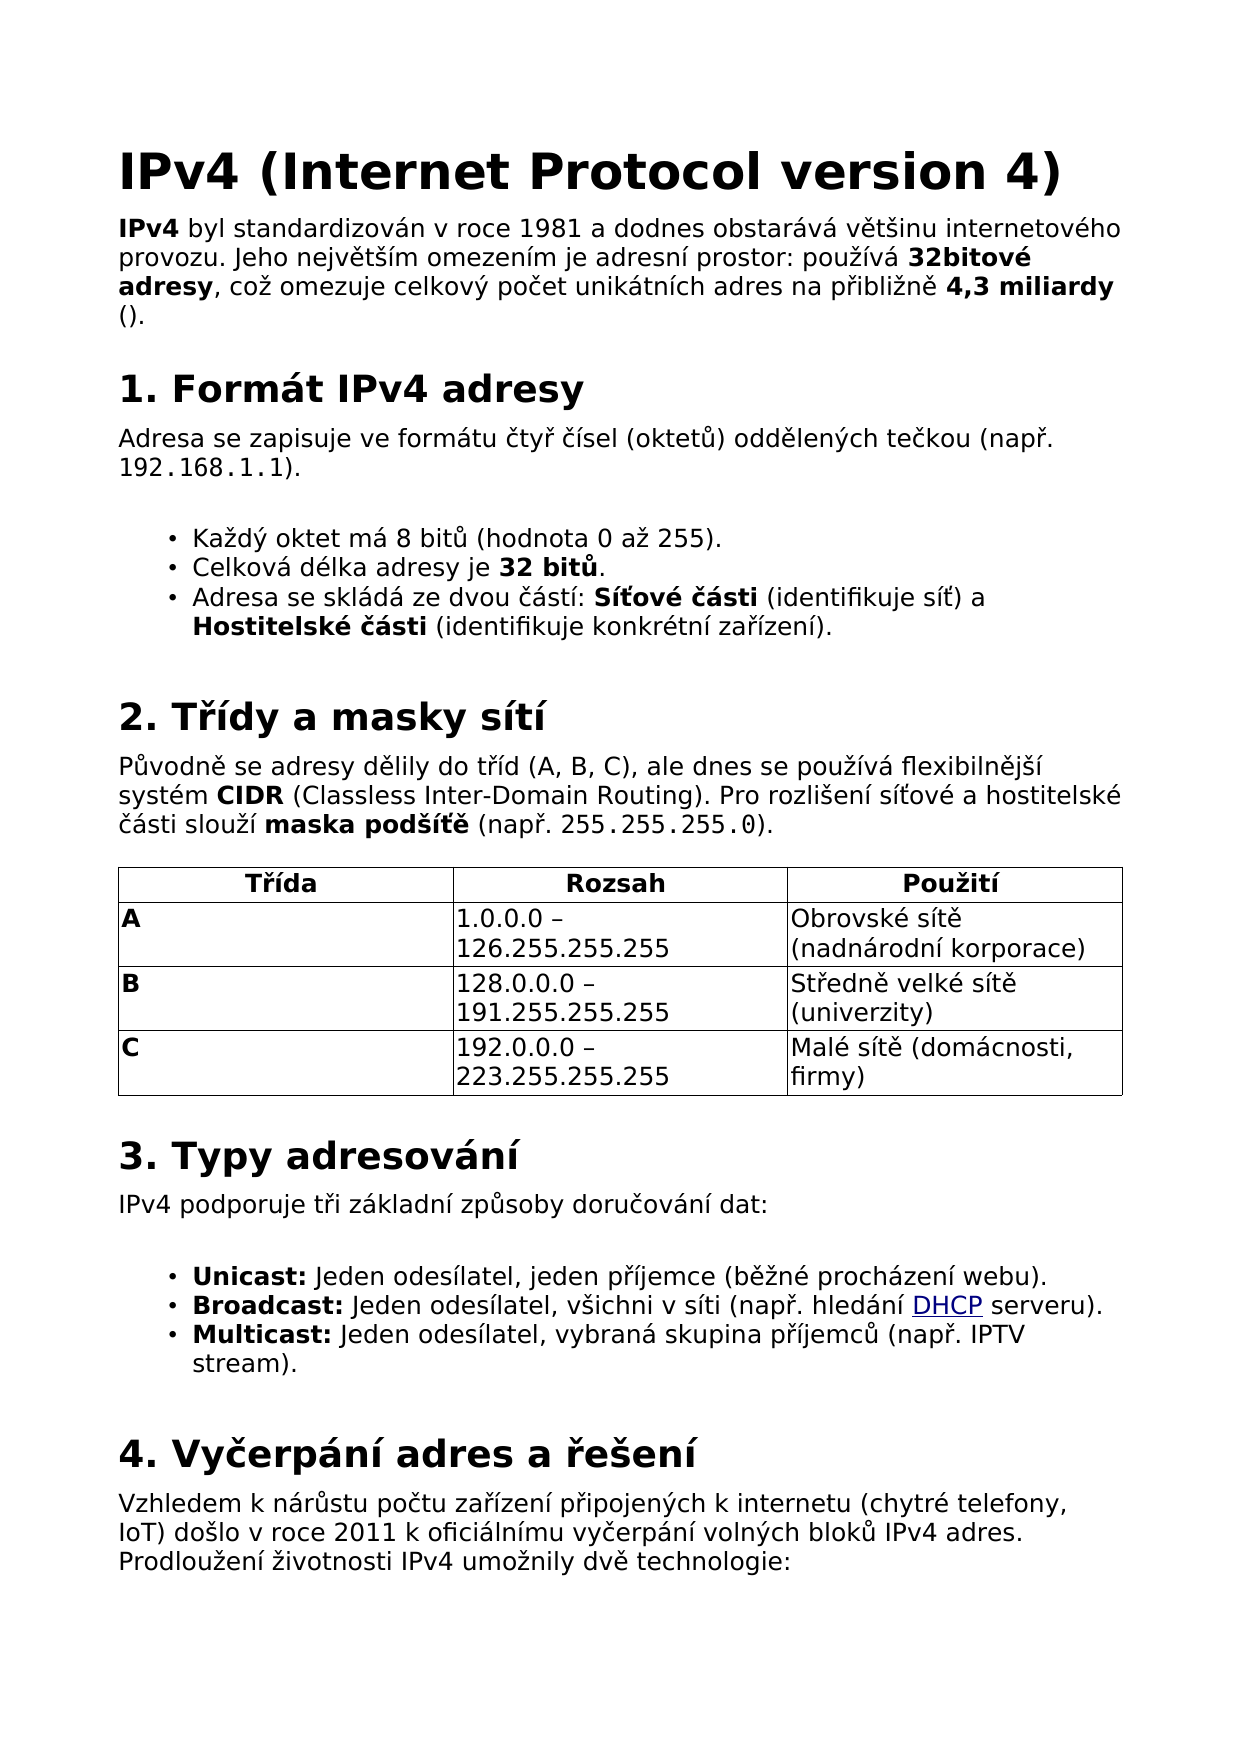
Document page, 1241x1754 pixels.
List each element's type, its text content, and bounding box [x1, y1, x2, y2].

subtitle 4. Vyčerpání adres a řešení [118, 1433, 1122, 1476]
text IPv4 podporuje tři základní způsoby doručování dat: [118, 1191, 1122, 1220]
table_cell B [119, 967, 453, 1030]
table_cell 1.0.0.0 – 126.255.255.255 [454, 903, 787, 966]
subtitle 1. Formát IPv4 adresy [118, 368, 1122, 412]
table_cell Obrovské sítě (nadnárodní korporace) [788, 903, 1122, 966]
table_cell Malé sítě (domácnosti, firmy) [788, 1031, 1122, 1094]
list Unicast: Jeden odesílatel, jeden příjemce (běžné procházení webu). [177, 1262, 1122, 1291]
list Celková délka adresy je 32 bitů. [177, 554, 1122, 583]
text Původně se adresy dělily do tříd (A, B, C), ale dnes se používá flexibilnější systém CIDR (Classless Inter-Domain Routing). Pro rozlišení síťové a hostitelské části slouží maska podšíťě (např. 255.255.255.0). [118, 752, 1122, 839]
table_cell C [119, 1031, 453, 1094]
list Adresa se skládá ze dvou částí: Síťové části (identifikuje síť) a Hostitelské části (identifikuje konkrétní zařízení). [177, 583, 1122, 641]
table_cell Středně velké sítě (univerzity) [788, 967, 1122, 1030]
table_header Třída [119, 868, 453, 902]
text Adresa se zapisuje ve formátu čtyř čísel (oktetů) oddělených tečkou (např. 192.168.1.1). [118, 424, 1122, 482]
text Vzhledem k nárůstu počtu zařízení připojených k internetu (chytré telefony, IoT) došlo v roce 2011 k oficiálnímu vyčerpání volných bloků IPv4 adres. Prodloužení životnosti IPv4 umožnily dvě technologie: [118, 1489, 1122, 1576]
subtitle 3. Typy adresování [118, 1134, 1122, 1178]
subtitle IPv4 (Internet Protocol version 4) [118, 143, 1122, 201]
subtitle 2. Třídy a masky sítí [118, 696, 1122, 739]
text IPv4 byl standardizován v roce 1981 a dodnes obstarává většinu internetového provozu. Jeho největším omezením je adresní prostor: používá 32bitové adresy, což omezuje celkový počet unikátních adres na přibližně 4,3 miliardy (). [118, 214, 1122, 331]
list Multicast: Jeden odesílatel, vybraná skupina příjemců (např. IPTV stream). [177, 1320, 1122, 1378]
list Každý oktet má 8 bitů (hodnota 0 až 255). [177, 524, 1122, 554]
table_cell 192.0.0.0 – 223.255.255.255 [454, 1031, 787, 1094]
list Broadcast: Jeden odesílatel, všichni v síti (např. hledání DHCP serveru). [177, 1291, 1122, 1320]
table_header Použití [788, 868, 1122, 902]
table_cell A [119, 903, 453, 966]
table_header Rozsah [454, 868, 787, 902]
table_cell 128.0.0.0 – 191.255.255.255 [454, 967, 787, 1030]
